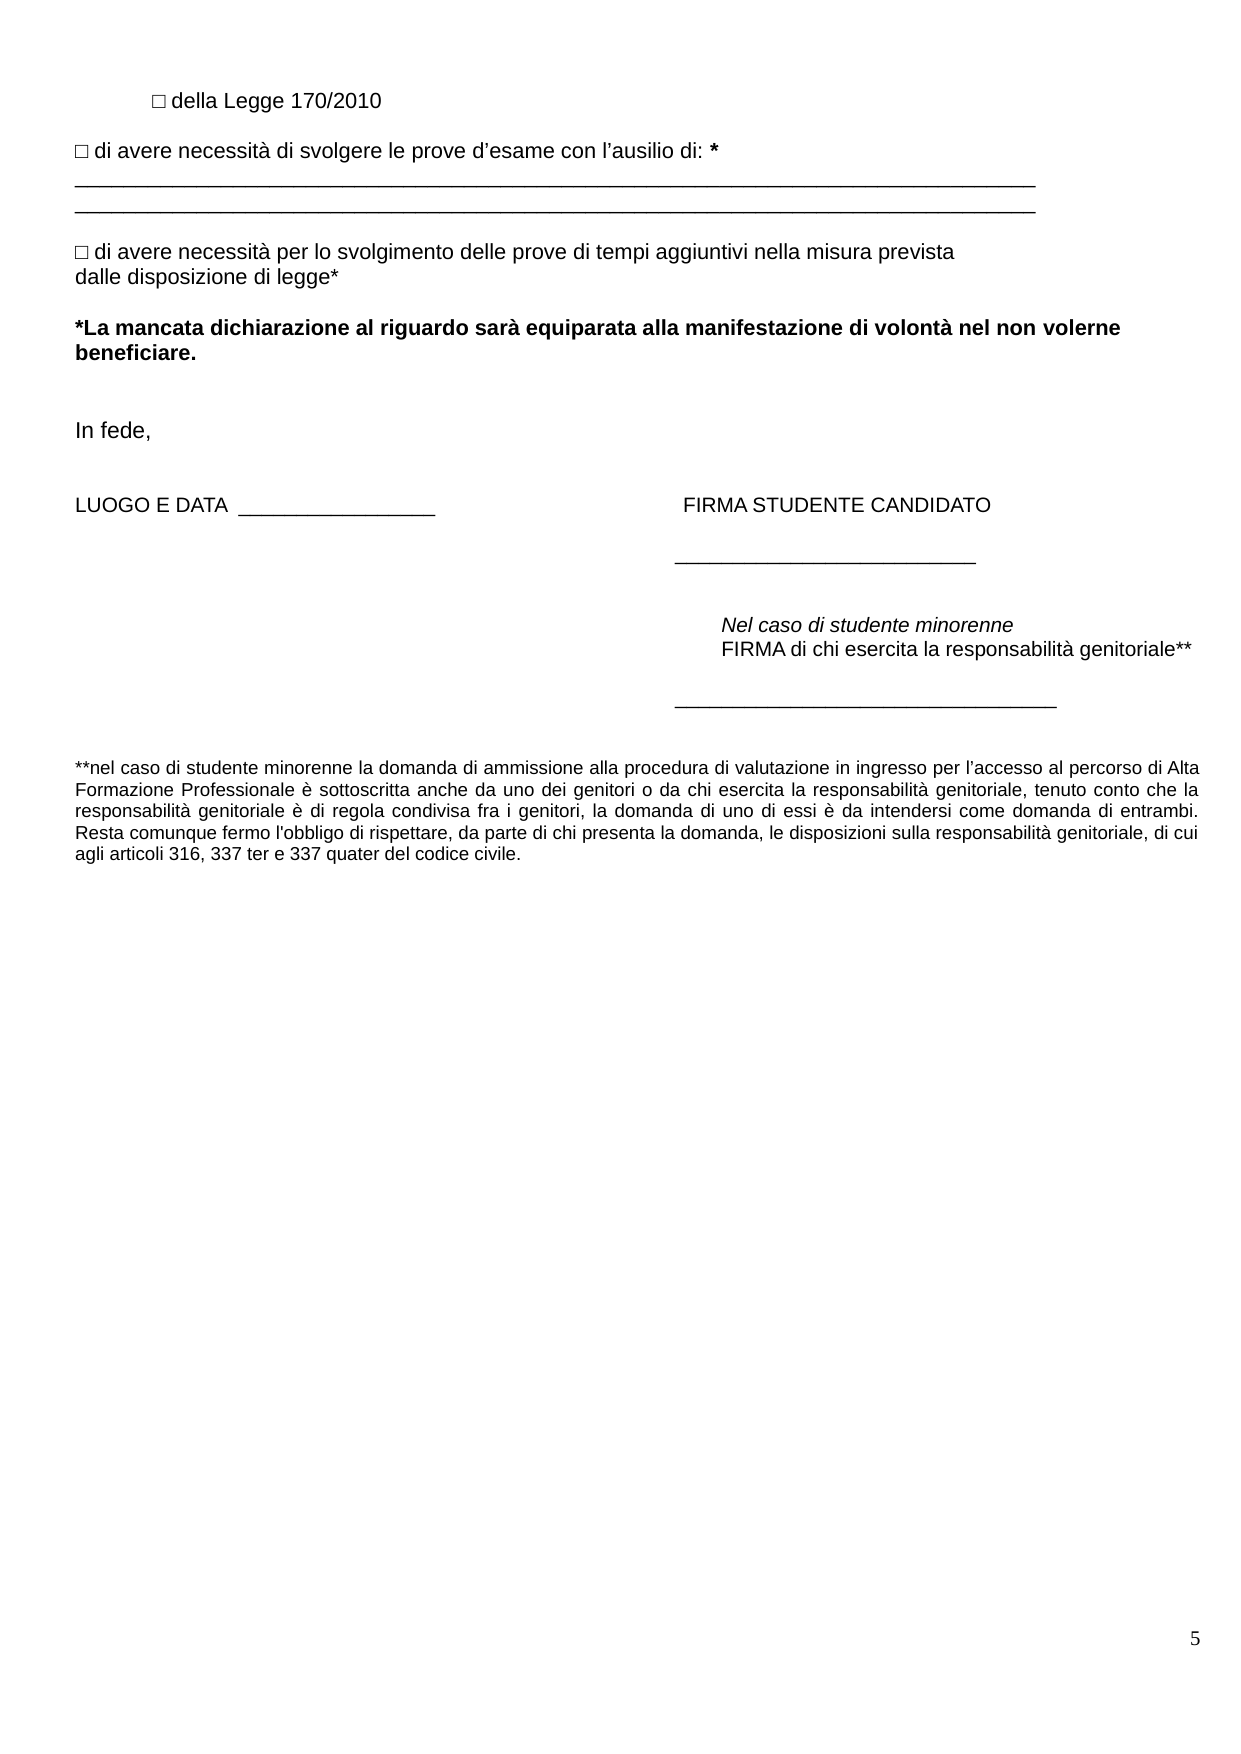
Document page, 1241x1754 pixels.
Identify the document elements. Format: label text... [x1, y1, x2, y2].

text LUOGO E DATA _________________ FIRMA STUDENTE CANDIDATO [75, 493, 1200, 517]
text **nel caso di studente minorenne la domanda di ammissione alla procedura di valutazione in ingresso per l’accesso al percorso di Alta Formazione Professionale è sottoscritta anche da uno dei genitori o da chi esercita la responsabilità genitoriale, tenuto conto che la responsabilità genitoriale è di regola condivisa fra i genitori, la domanda di uno di essi è da intendersi come domanda di entrambi. Resta comunque fermo l'obbligo di rispettare, da parte di chi presenta la domanda, le disposizioni sulla responsabilità genitoriale, di cui agli articoli 316, 337 ter e 337 quater del codice civile. [75, 757, 1200, 865]
text _______________________________________________________________________________ [75, 189, 1200, 214]
text FIRMA di chi esercita la responsabilità genitoriale** [571, 637, 1200, 661]
text In fede, [75, 417, 1200, 443]
text *La mancata dichiarazione al riguardo sarà equiparata alla manifestazione di volontà nel non volerne beneficiare. [75, 315, 1200, 365]
text _________________________________ [75, 661, 1200, 709]
text _______________________________________________________________________________ [75, 163, 1200, 189]
text □ di avere necessità per lo svolgimento delle prove di tempi aggiuntivi nella misura prevista [75, 239, 1200, 264]
text Nel caso di studente minorenne [571, 613, 1200, 637]
text □ di avere necessità di svolgere le prove d’esame con l’ausilio di: * [75, 138, 1200, 163]
text □ della Legge 170/2010 [140, 88, 1200, 113]
text __________________________ [75, 541, 1200, 565]
text dalle disposizione di legge* [75, 264, 1200, 289]
